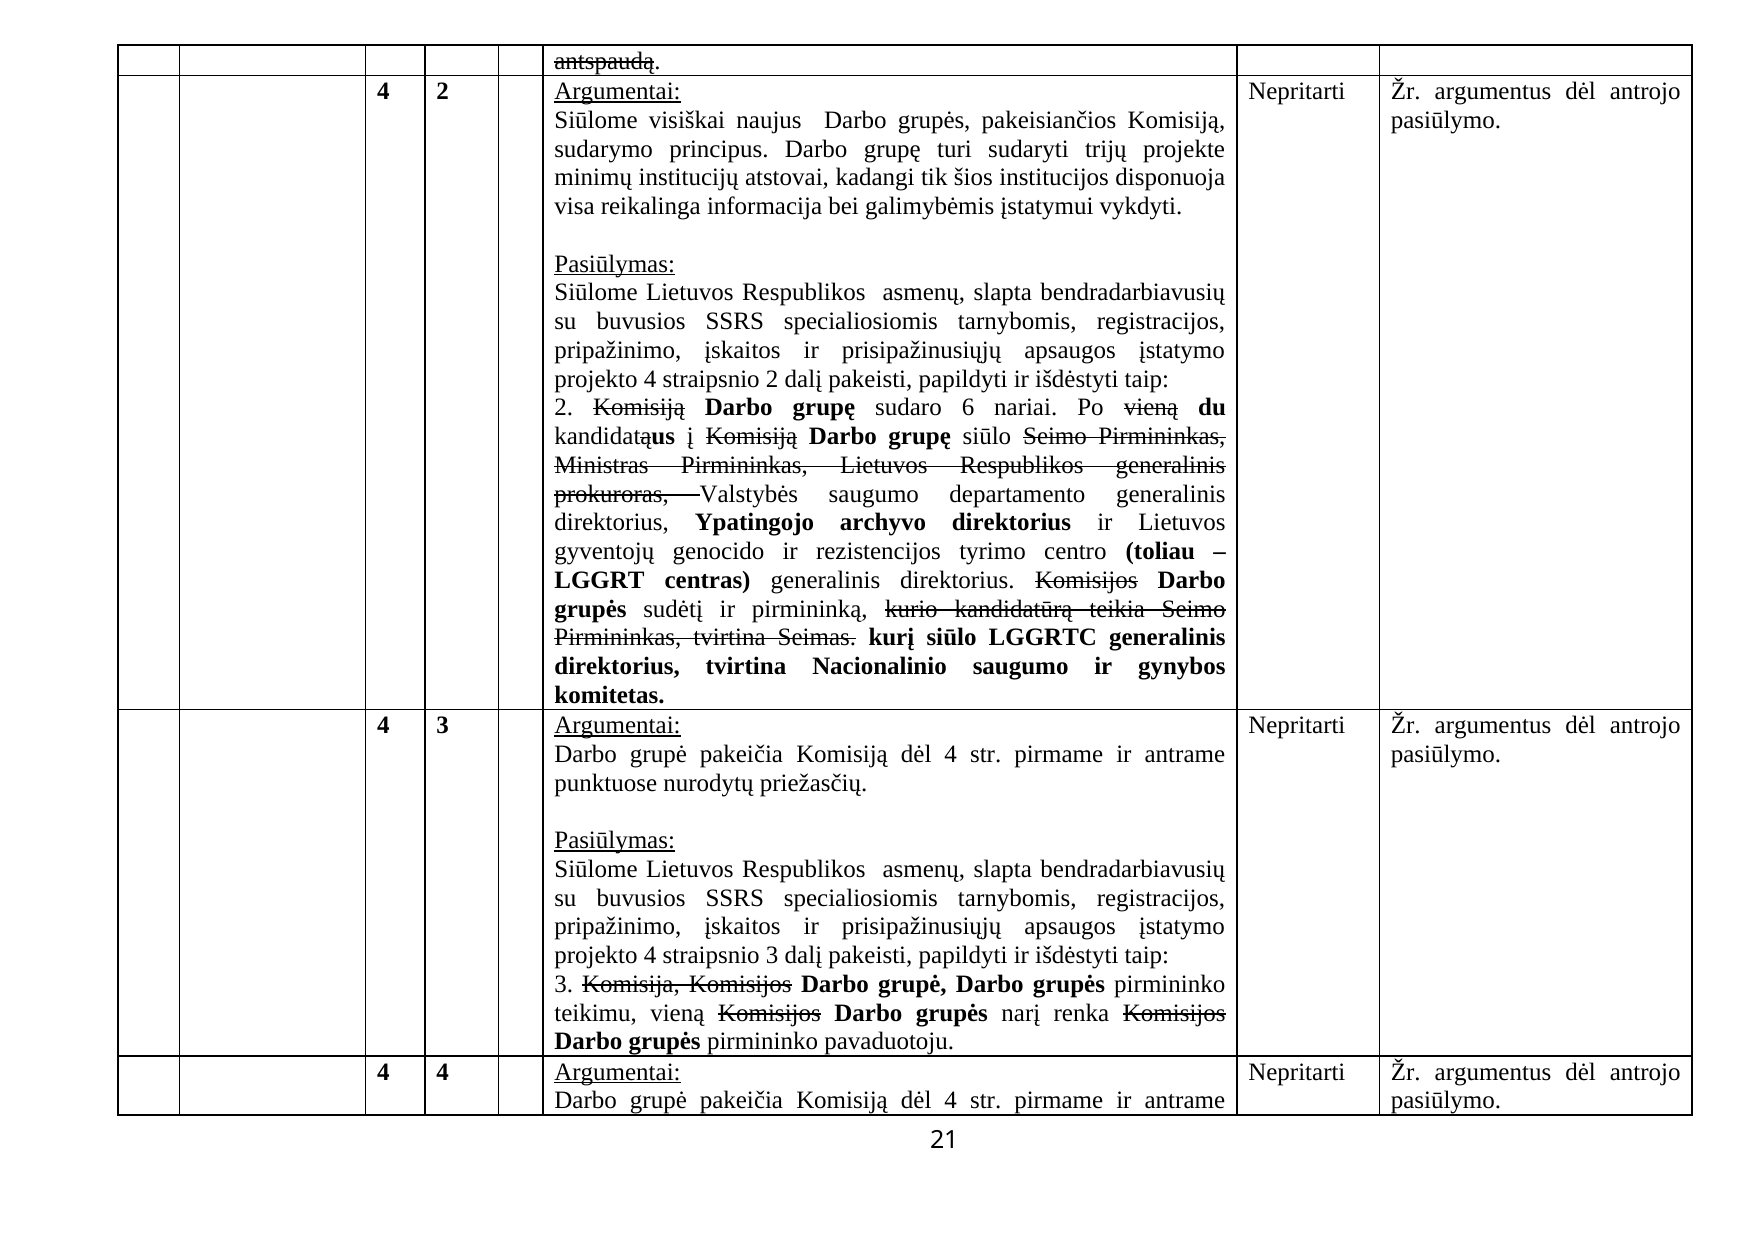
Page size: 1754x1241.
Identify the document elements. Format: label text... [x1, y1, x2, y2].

table_cell [499, 710, 542, 1055]
table_cell [426, 46, 498, 74]
table_cell 4 [426, 1057, 498, 1114]
table_cell [180, 76, 365, 709]
table_cell Argumentai: Darbo grupė pakeičia Komisiją dėl 4 str. pirmame ir antrame punktuose nurodytų priežasčių. Pasiūlymas: Siūlome Lietuvos Respublikos asmenų, slapta bendradarbiavusių su buvusios SSRS specialiosiomis tarnybomis, registracijos, pripažinimo, įskaitos ir prisipažinusiųjų apsaugos įstatymo projekto 4 straipsnio 3 dalį pakeisti, papildyti ir išdėstyti taip: 3. Komisija, Komisijos Darbo grupė, Darbo grupės pirmininko teikimu, vieną Komisijos Darbo grupės narį renka Komisijos Darbo grupės pirmininko pavaduotoju. [544, 710, 1236, 1055]
table_cell [119, 76, 179, 709]
table_cell [1238, 46, 1379, 74]
table_cell 4 [366, 76, 424, 709]
table_cell [499, 1057, 542, 1114]
table_cell 3 [426, 710, 498, 1055]
table_cell [119, 710, 179, 1055]
table_cell [180, 46, 365, 74]
table_cell Nepritarti [1238, 710, 1379, 1055]
table_cell [366, 46, 424, 74]
table_cell [180, 1057, 365, 1114]
table_cell [1380, 46, 1691, 74]
table_cell Žr. argumentus dėl antrojo pasiūlymo. [1380, 76, 1691, 709]
table_cell antspaudą. [544, 46, 1236, 74]
table_cell [119, 1057, 179, 1114]
table_cell Nepritarti [1238, 76, 1379, 709]
table_cell [499, 76, 542, 709]
table_cell 4 [366, 710, 424, 1055]
table_cell [180, 710, 365, 1055]
table_cell [119, 46, 179, 74]
table_cell 4 [366, 1057, 424, 1114]
table_cell [499, 46, 542, 74]
table_cell Argumentai: Siūlome visiškai naujus Darbo grupės, pakeisiančios Komisiją, sudarymo principus. Darbo grupę turi sudaryti trijų projekte minimų institucijų atstovai, kadangi tik šios institucijos disponuoja visa reikalinga informacija bei galimybėmis įstatymui vykdyti. Pasiūlymas: Siūlome Lietuvos Respublikos asmenų, slapta bendradarbiavusių su buvusios SSRS specialiosiomis tarnybomis, registracijos, pripažinimo, įskaitos ir prisipažinusiųjų apsaugos įstatymo projekto 4 straipsnio 2 dalį pakeisti, papildyti ir išdėstyti taip: 2. Komisiją Darbo grupę sudaro 6 nariai. Po vieną du kandidatąus į Komisiją Darbo grupę siūlo Seimo Pirmininkas, Ministras Pirmininkas, Lietuvos Respublikos generalinis prokuroras, Valstybės saugumo departamento generalinis direktorius, Ypatingojo archyvo direktorius ir Lietuvos gyventojų genocido ir rezistencijos tyrimo centro (toliau – LGGRT centras) generalinis direktorius. Komisijos Darbo grupės sudėtį ir pirmininką, kurio kandidatūrą teikia Seimo Pirmininkas, tvirtina Seimas. kurį siūlo LGGRTC generalinis direktorius, tvirtina Nacionalinio saugumo ir gynybos komitetas. [544, 76, 1236, 709]
table_cell Žr. argumentus dėl antrojo pasiūlymo. [1380, 1057, 1691, 1114]
table_cell Žr. argumentus dėl antrojo pasiūlymo. [1380, 710, 1691, 1055]
table_cell Argumentai: Darbo grupė pakeičia Komisiją dėl 4 str. pirmame ir antrame [544, 1057, 1236, 1114]
table_cell Nepritarti [1238, 1057, 1379, 1114]
table_cell 2 [426, 76, 498, 709]
